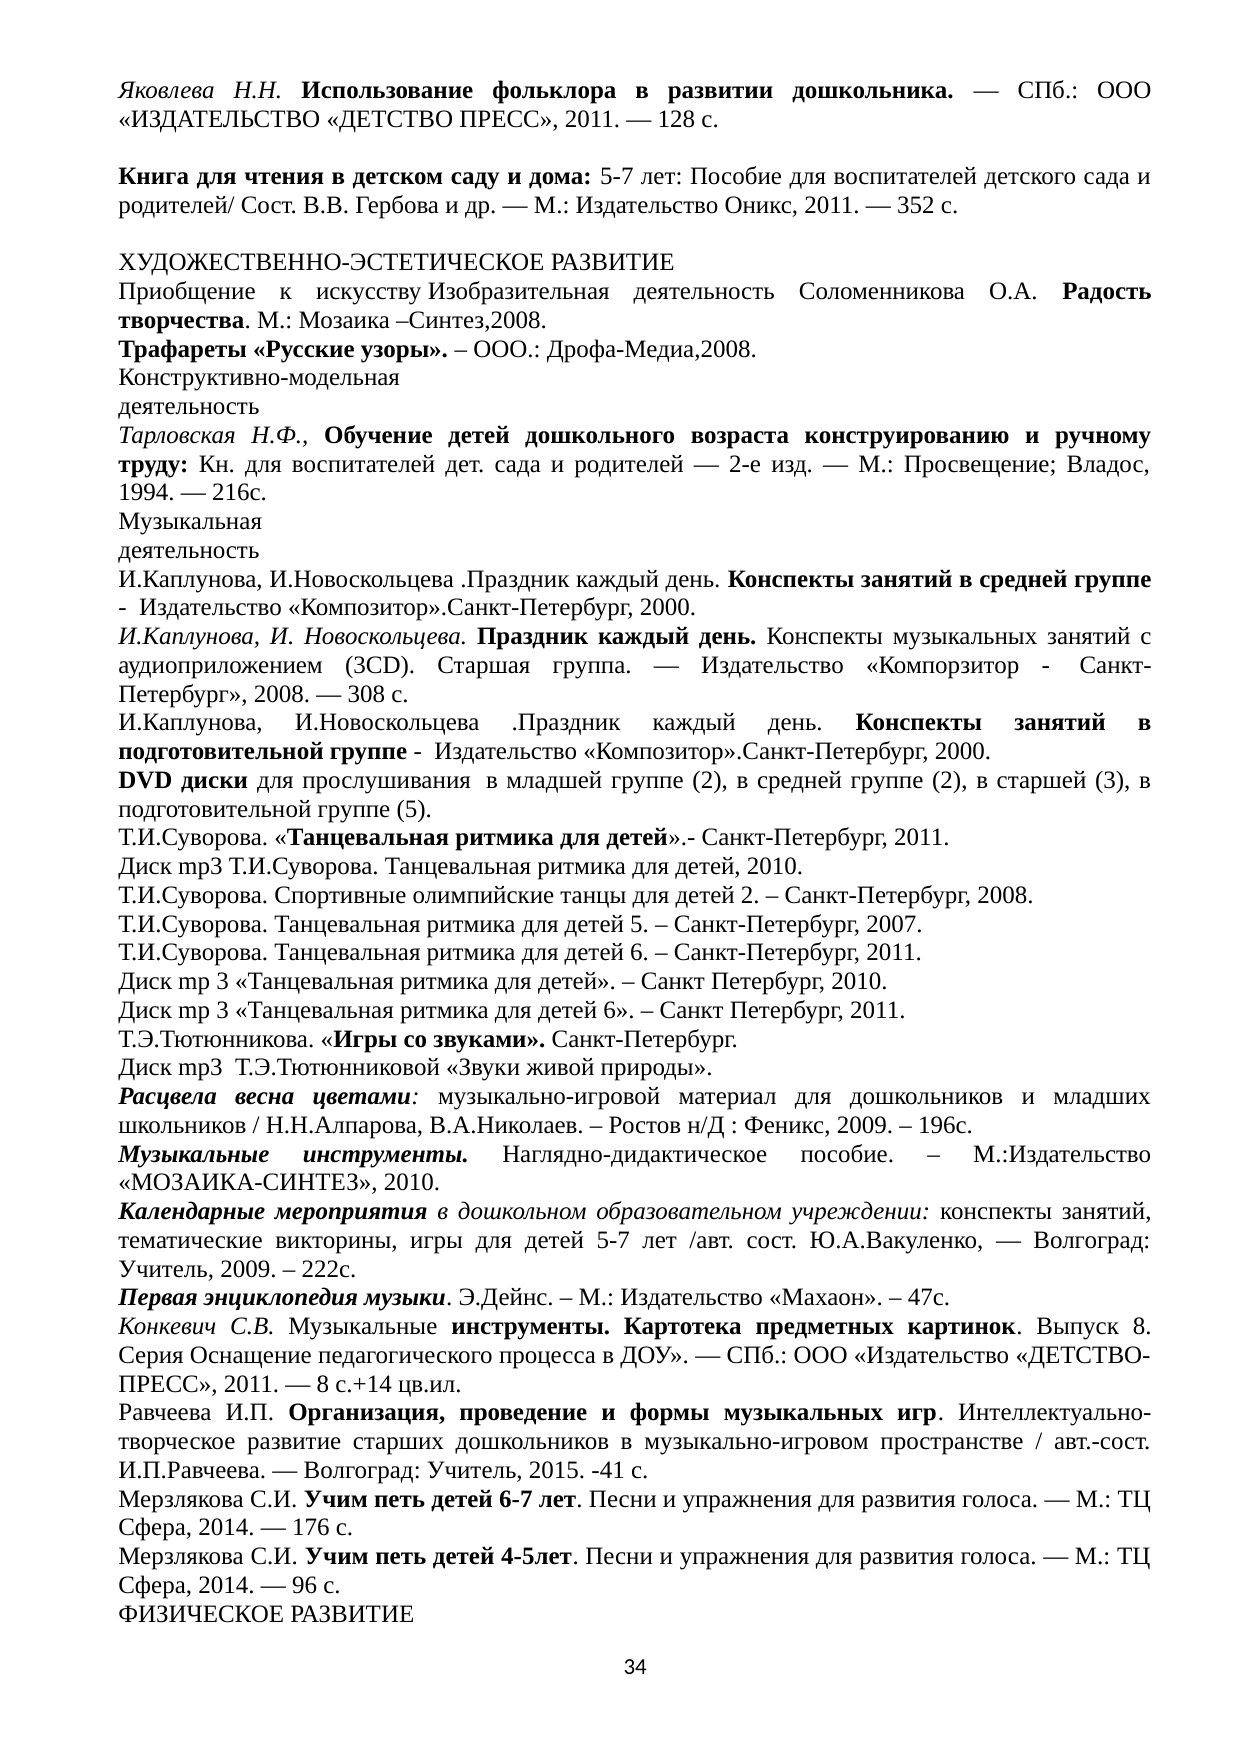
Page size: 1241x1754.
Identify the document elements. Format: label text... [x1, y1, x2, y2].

text Т.И.Суворова. Танцевальная ритмика для детей 5. – Санкт-Петербург, 2007. [118, 909, 1152, 937]
text Книга для чтения в детском саду и дома: 5-7 лет: Пособие для воспитателей детского сада и родителей/ Сост. В.В. Гербова и др. — М.: Издательство Оникс, 2011. — 352 с. [118, 161, 1152, 219]
text Т.И.Суворова. Танцевальная ритмика для детей 6. – Санкт-Петербург, 2011. [118, 937, 1152, 966]
text Диск mp 3 «Танцевальная ритмика для детей 6». – Санкт Петербург, 2011. [118, 995, 1152, 1024]
text Первая энциклопедия музыки. Э.Дейнс. – М.: Издательство «Махаон». – 47с. [118, 1282, 1152, 1311]
text Диск mp3 Т.И.Суворова. Танцевальная ритмика для детей, 2010. [118, 851, 1152, 880]
text Яковлева Н.Н. Использование фольклора в развитии дошкольника. — СПб.: ООО «ИЗДАТЕЛЬСТВО «ДЕТСТВО ПРЕСС», 2011. — 128 с. [118, 75, 1152, 132]
text ХУДОЖЕСТВЕННО-ЭСТЕТИЧЕСКОЕ РАЗВИТИЕ [118, 247, 1152, 276]
text DVD диски для прослушивания в младшей группе (2), в средней группе (2), в старшей (3), в подготовительной группе (5). [118, 765, 1152, 822]
text Приобщение к искусству Изобразительная деятельность Соломенникова О.А. Радость творчества. М.: Мозаика –Синтез,2008. [118, 276, 1152, 334]
text И.Каплунова, И.Новоскольцева .Праздник каждый день. Конспекты занятий в средней группе - Издательство «Композитор».Санкт-Петербург, 2000. [118, 564, 1152, 621]
text Т.И.Суворова. Спортивные олимпийские танцы для детей 2. – Санкт-Петербург, 2008. [118, 880, 1152, 909]
text И.Каплунова, И.Новоскольцева .Праздник каждый день. Конспекты занятий в подготовительной группе - Издательство «Композитор».Санкт-Петербург, 2000. [118, 707, 1152, 765]
text Равчеева И.П. Организация, проведение и формы музыкальных игр. Интеллектуально-творческое развитие старших дошкольников в музыкально-игровом пространстве / авт.-сост. И.П.Равчеева. — Волгоград: Учитель, 2015. -41 с. [118, 1397, 1152, 1484]
text Т.И.Суворова. «Танцевальная ритмика для детей».- Санкт-Петербург, 2011. [118, 822, 1152, 851]
text Мерзлякова С.И. Учим петь детей 4-5лет. Песни и упражнения для развития голоса. — М.: ТЦ Сфера, 2014. — 96 с. [118, 1541, 1152, 1599]
text Мерзлякова С.И. Учим петь детей 6-7 лет. Песни и упражнения для развития голоса. — М.: ТЦ Сфера, 2014. — 176 с. [118, 1484, 1152, 1541]
text Тарловская Н.Ф., Обучение детей дошкольного возраста конструированию и ручному труду: Кн. для воспитателей дет. сада и родителей — 2-е изд. — М.: Просвещение; Владос, 1994. — 216с. [118, 420, 1152, 506]
text Расцвела весна цветами: музыкально-игровой материал для дошкольников и младших школьников / Н.Н.Алпарова, В.А.Николаев. – Ростов н/Д : Феникс, 2009. – 196с. [118, 1081, 1152, 1139]
text И.Каплунова, И. Новоскольцева. Праздник каждый день. Конспекты музыкальных занятий с аудиоприложением (3CD). Старшая группа. — Издательство «Компорзитор - Санкт-Петербург», 2008. — 308 с. [118, 621, 1152, 707]
text Диск mp 3 «Танцевальная ритмика для детей». – Санкт Петербург, 2010. [118, 966, 1152, 995]
text ФИЗИЧЕСКОЕ РАЗВИТИЕ [118, 1599, 1152, 1627]
text Т.Э.Тютюнникова. «Игры со звуками». Санкт-Петербург. [118, 1024, 1152, 1052]
text Конструктивно-модельная [118, 362, 1152, 391]
text Диск mp3 Т.Э.Тютюнниковой «Звуки живой природы». [118, 1052, 1152, 1081]
text Календарные мероприятия в дошкольном образовательном учреждении: конспекты занятий, тематические викторины, игры для детей 5-7 лет /авт. сост. Ю.А.Вакуленко, — Волгоград: Учитель, 2009. – 222с. [118, 1196, 1152, 1282]
text деятельность [118, 391, 1152, 420]
text Музыкальные инструменты. Наглядно-дидактическое пособие. – М.:Издательство «МОЗАИКА-СИНТЕЗ», 2010. [118, 1139, 1152, 1196]
text Музыкальная [118, 506, 1152, 535]
text Конкевич С.В. Музыкальные инструменты. Картотека предметных картинок. Выпуск 8. Серия Оснащение педагогического процесса в ДОУ». — СПб.: ООО «Издательство «ДЕТСТВО-ПРЕСС», 2011. — 8 с.+14 цв.ил. [118, 1311, 1152, 1397]
text Трафареты «Русские узоры». – ООО.: Дрофа-Медиа,2008. [118, 334, 1152, 362]
text деятельность [118, 535, 1152, 564]
